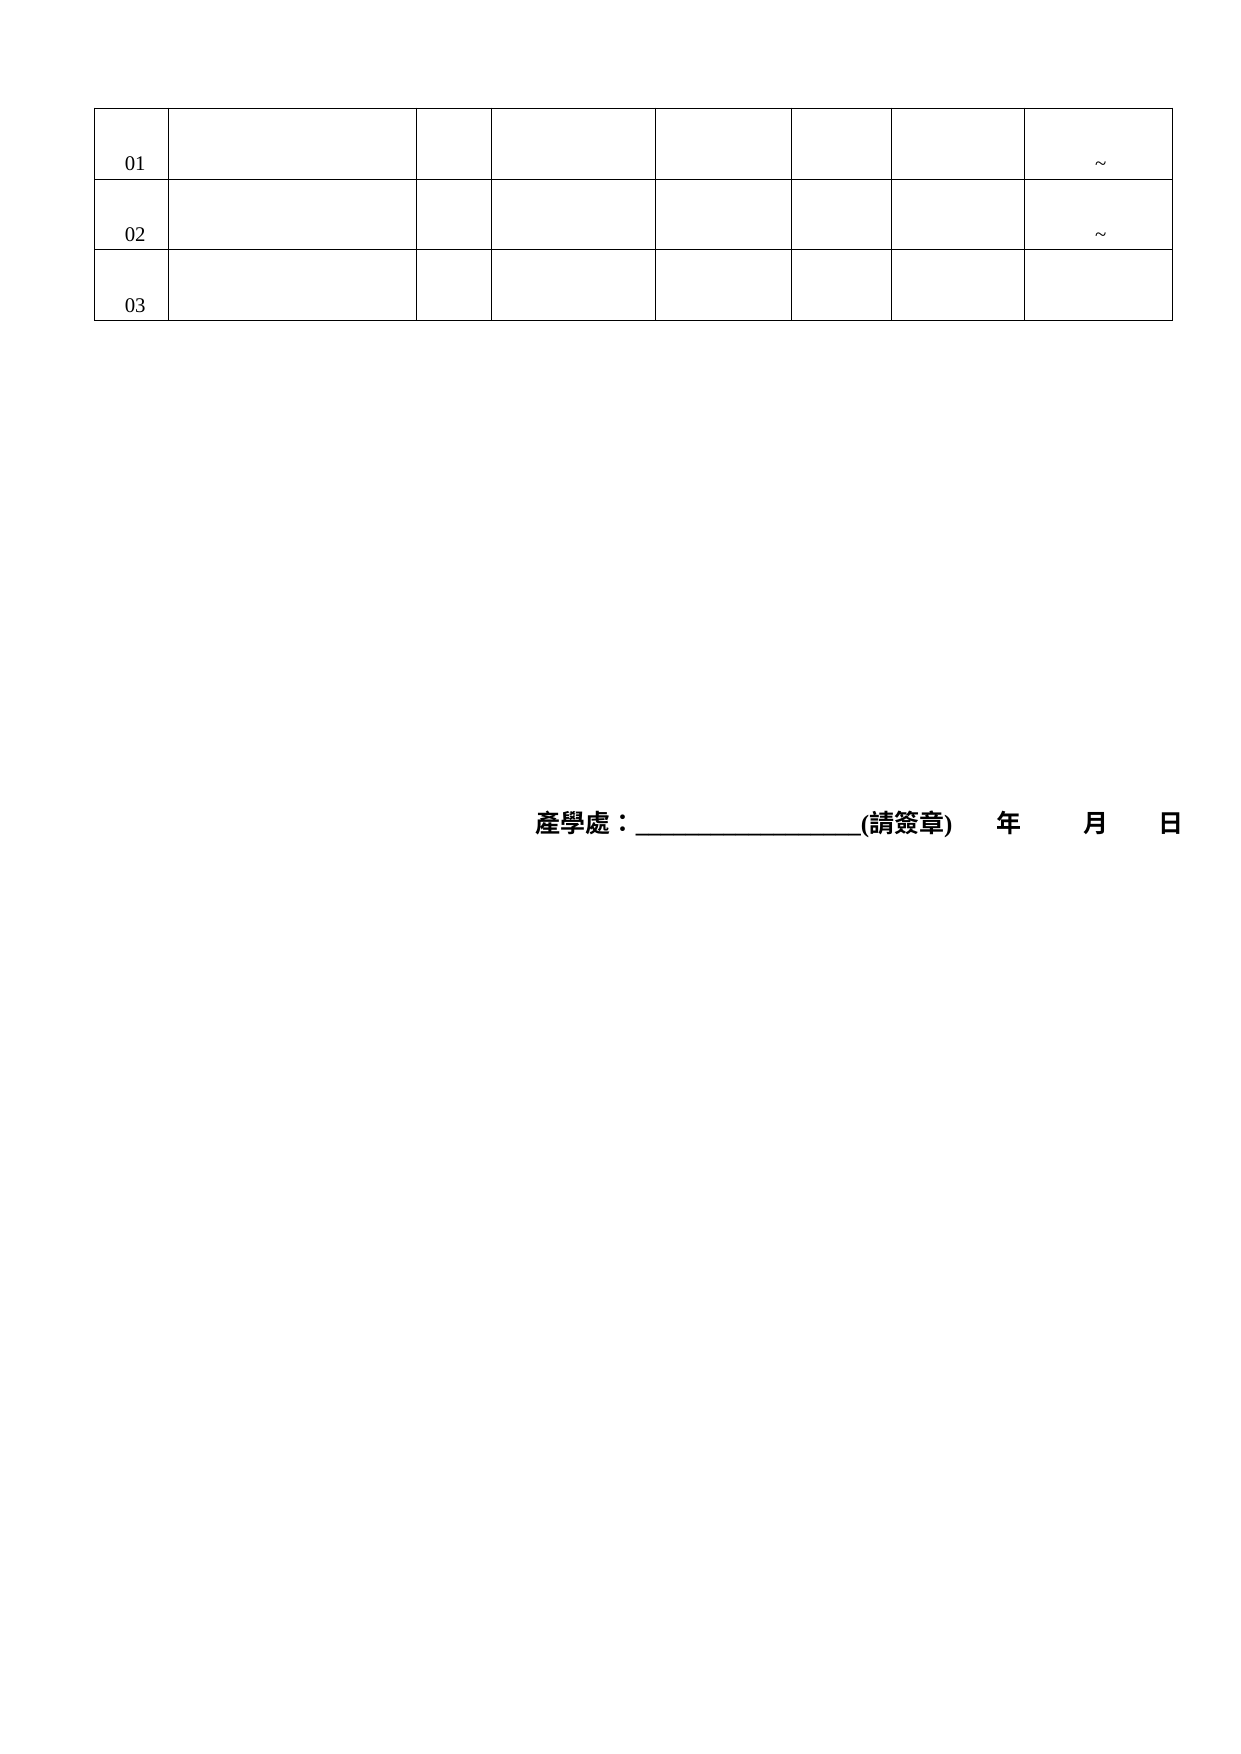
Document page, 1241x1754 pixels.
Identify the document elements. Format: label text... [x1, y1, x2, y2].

table_cell [169, 250, 416, 320]
table_cell [417, 180, 491, 249]
table_cell [892, 109, 1024, 178]
table_cell ~ [1025, 180, 1172, 249]
table_cell [169, 109, 416, 178]
table_cell [792, 250, 891, 320]
table_cell [417, 109, 491, 178]
table_cell 01 [95, 109, 168, 178]
table_cell ~ [1025, 109, 1172, 178]
table_cell [892, 250, 1024, 320]
table_cell [656, 109, 791, 178]
table_cell [1025, 250, 1172, 320]
table_cell [792, 180, 891, 249]
table_cell 02 [95, 180, 168, 249]
table_cell [492, 109, 655, 178]
table_cell [656, 180, 791, 249]
table_cell [169, 180, 416, 249]
text 產學處：__________________(請簽章) 年 月 日 [71, 804, 1196, 840]
table_cell [892, 180, 1024, 249]
table_cell [417, 250, 491, 320]
table_cell [492, 250, 655, 320]
table_cell [492, 180, 655, 249]
table_cell [656, 250, 791, 320]
table_cell 03 [95, 250, 168, 320]
table_cell [792, 109, 891, 178]
